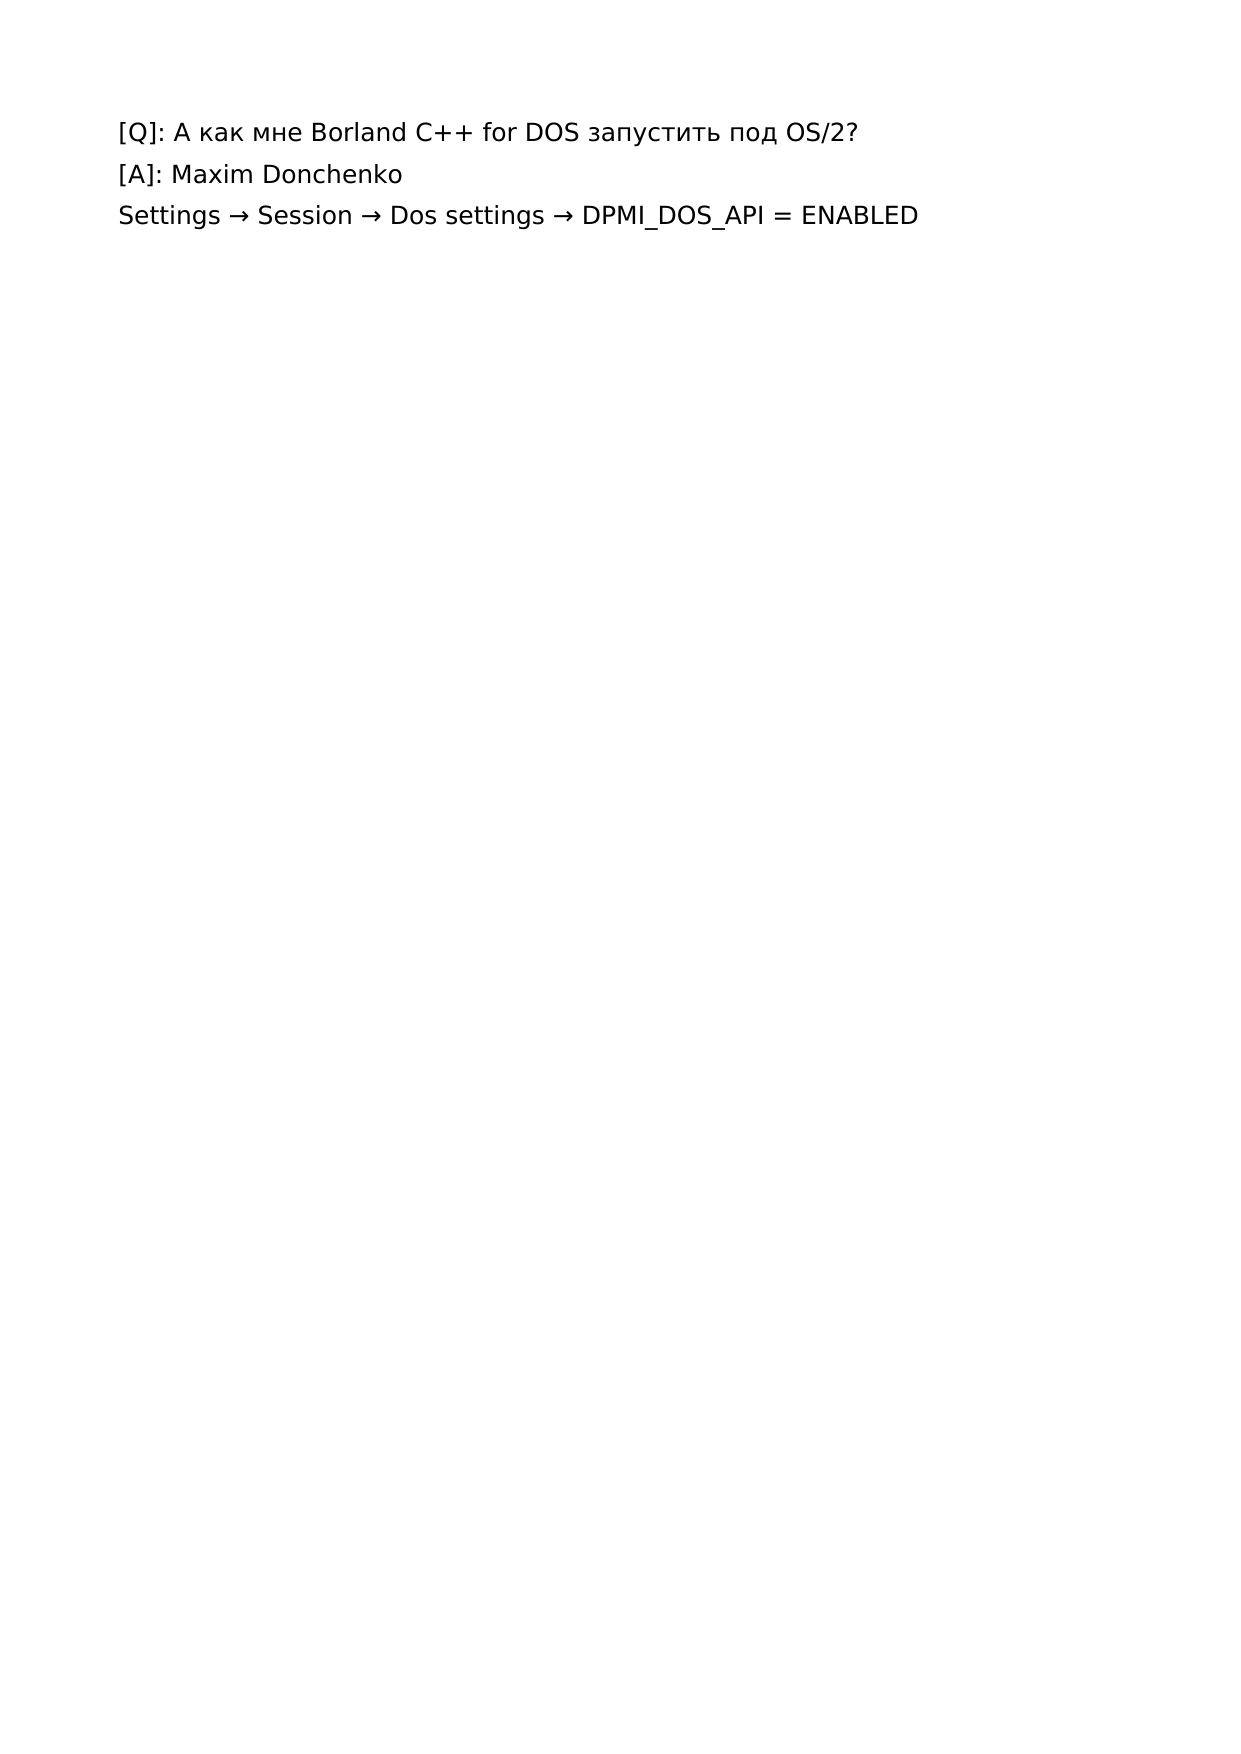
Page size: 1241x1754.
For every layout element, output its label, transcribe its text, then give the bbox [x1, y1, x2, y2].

text [A]: Maxim Donchenko [118, 160, 1122, 189]
text Settings → Session → Dos settings → DPMI_DOS_API = ENABLED [118, 201, 1122, 231]
text [Q]: А как мне Borland C++ for DOS запyстить под OS/2? [118, 118, 1122, 147]
